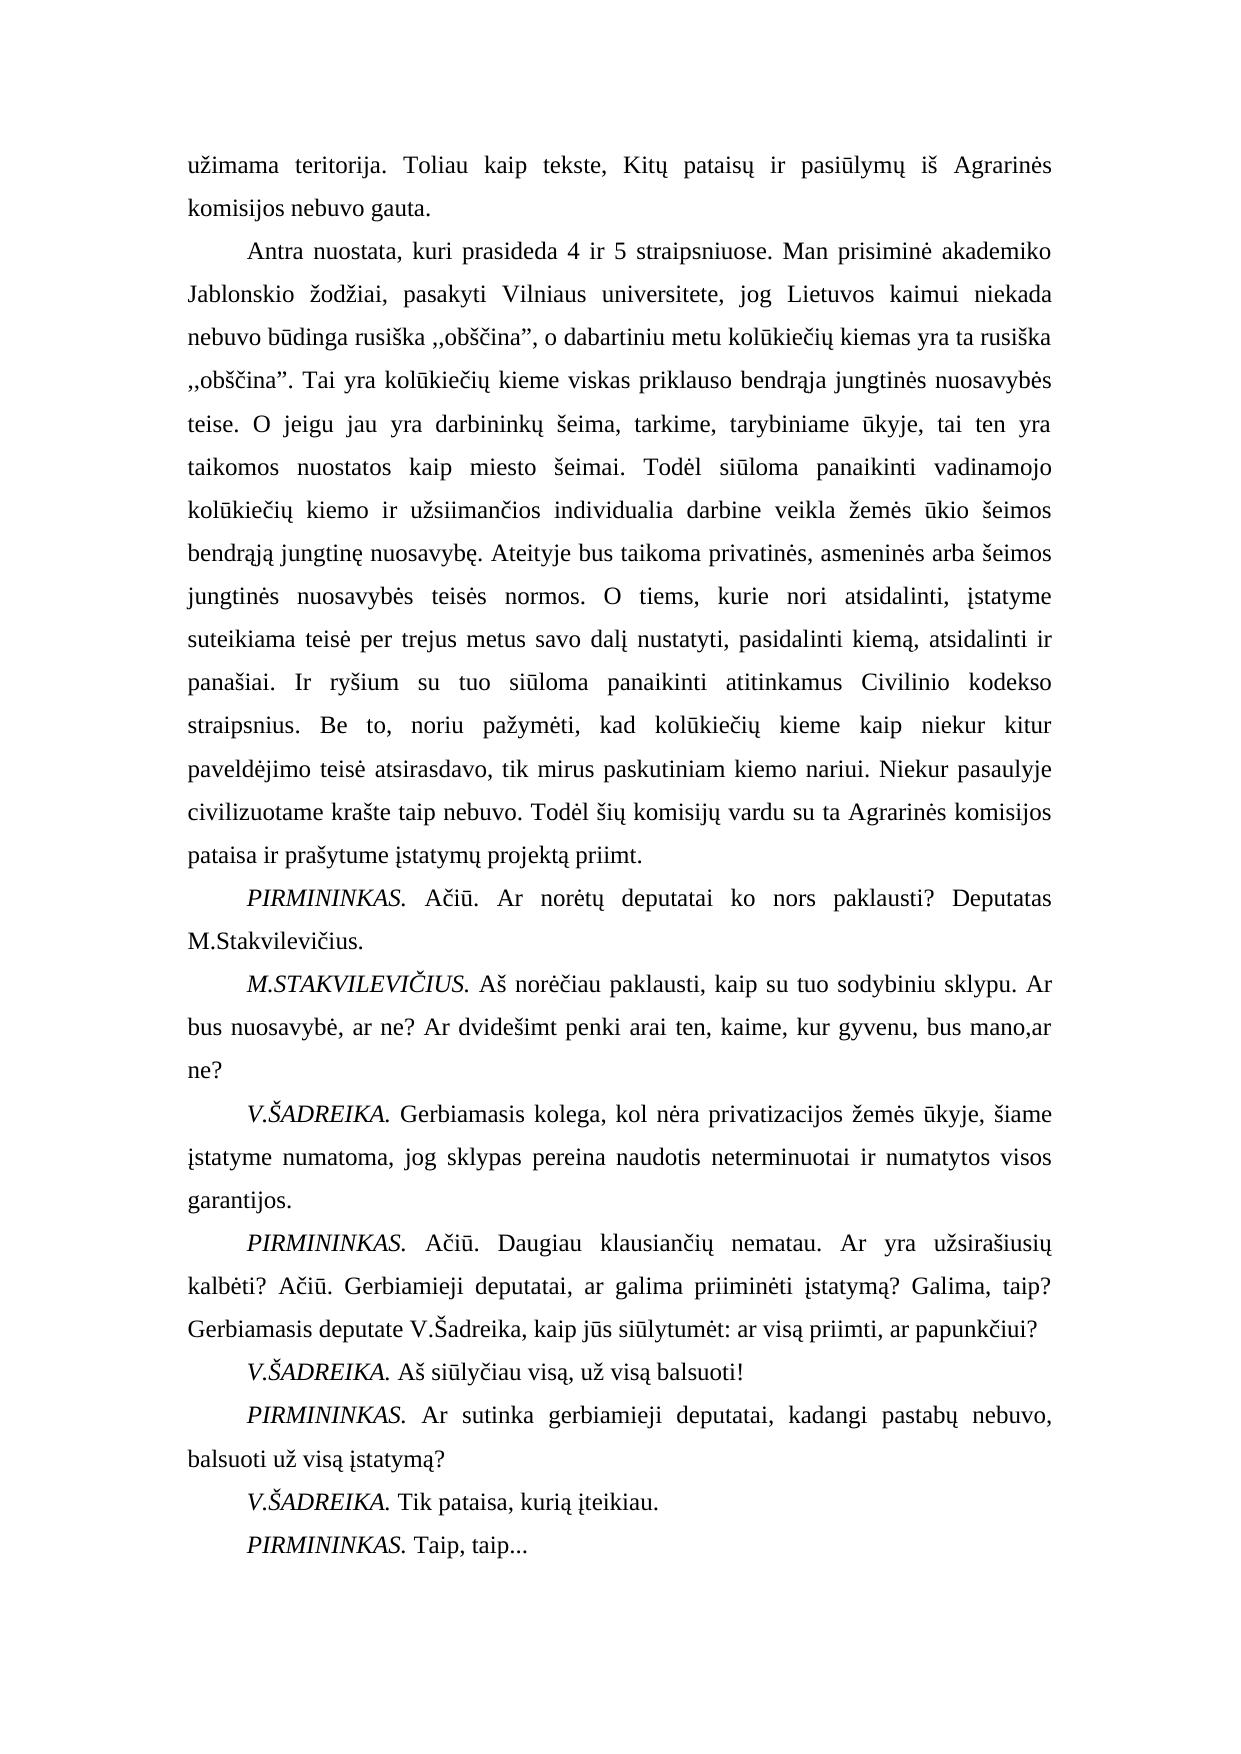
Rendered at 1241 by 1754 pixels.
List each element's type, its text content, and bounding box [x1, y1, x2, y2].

text M.STAKVILEVIČIUS. Aš norėčiau paklausti, kaip su tuo sodybiniu sklypu. Ar bus nuosavybė, ar ne? Ar dvidešimt penki arai ten, kaime, kur gyvenu, bus mano,ar ne? [187, 969, 1053, 1084]
text V.ŠADREIKA. Aš siūlyčiau visą, už visą balsuoti! [187, 1357, 1053, 1386]
text V.ŠADREIKA. Tik pataisa, kurią įteikiau. [187, 1487, 1053, 1516]
text PIRMININKAS. Ačiū. Ar norėtų deputatai ko nors paklausti? Deputatas M.Stakvilevičius. [187, 883, 1053, 955]
text PIRMININKAS. Ar sutinka gerbiamieji deputatai, kadangi pastabų nebuvo, balsuoti už visą įstatymą? [187, 1401, 1053, 1472]
text PIRMININKAS. Taip, taip... [187, 1530, 1053, 1559]
text PIRMININKAS. Ačiū. Daugiau klausiančių nematau. Ar yra užsirašiusių kalbėti? Ačiū. Gerbiamieji deputatai, ar galima priiminėti įstatymą? Galima, taip? Gerbiamasis deputate V.Šadreika, kaip jūs siūlytumėt: ar visą priimti, ar papunkčiui? [187, 1228, 1053, 1343]
text V.ŠADREIKA. Gerbiamasis kolega, kol nėra privatizacijos žemės ūkyje, šiame įstatyme numatoma, jog sklypas pereina naudotis neterminuotai ir numatytos visos garantijos. [187, 1099, 1053, 1214]
text užimama teritorija. Toliau kaip tekste, Kitų pataisų ir pasiūlymų iš Agrarinės komisijos nebuvo gauta. [187, 150, 1053, 222]
text Antra nuostata, kuri prasideda 4 ir 5 straipsniuose. Man prisiminė akademiko Jablonskio žodžiai, pasakyti Vilniaus universitete, jog Lietuvos kaimui niekada nebuvo būdinga rusiška ,,obščina”, o dabartiniu metu kolūkiečių kiemas yra ta rusiška ,,obščina”. Tai yra kolūkiečių kieme viskas priklauso bendrąja jungtinės nuosavybės teise. O jeigu jau yra darbininkų šeima, tarkime, tarybiniame ūkyje, tai ten yra taikomos nuostatos kaip miesto šeimai. Todėl siūloma panaikinti vadinamojo kolūkiečių kiemo ir užsiimančios individualia darbine veikla žemės ūkio šeimos bendrąją jungtinę nuosavybę. Ateityje bus taikoma privatinės, asmeninės arba šeimos jungtinės nuosavybės teisės normos. O tiems, kurie nori atsidalinti, įstatyme suteikiama teisė per trejus metus savo dalį nustatyti, pasidalinti kiemą, atsidalinti ir panašiai. Ir ryšium su tuo siūloma panaikinti atitinkamus Civilinio kodekso straipsnius. Be to, noriu pažymėti, kad kolūkiečių kieme kaip niekur kitur paveldėjimo teisė atsirasdavo, tik mirus paskutiniam kiemo nariui. Niekur pasaulyje civilizuotame krašte taip nebuvo. Todėl šių komisijų vardu su ta Agrarinės komisijos pataisa ir prašytume įstatymų projektą priimt. [187, 236, 1053, 869]
